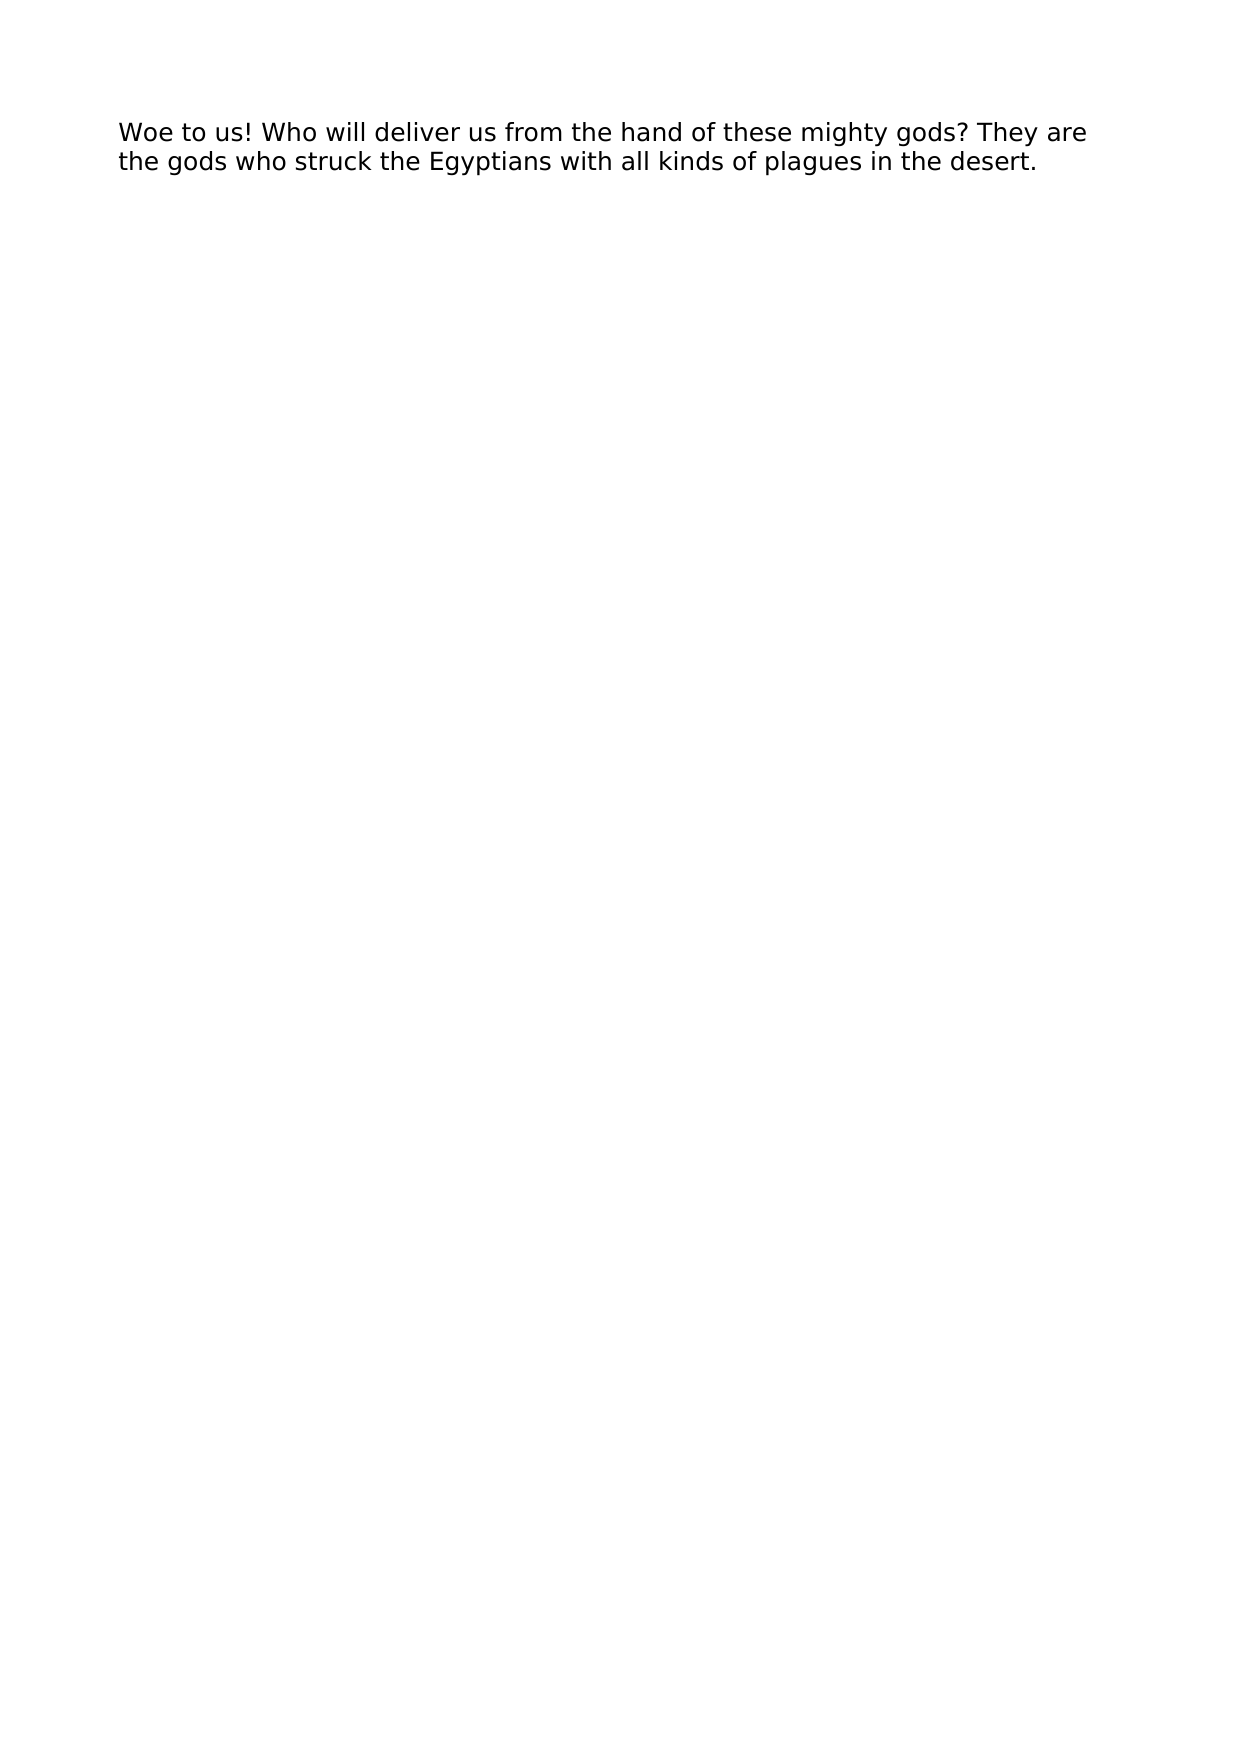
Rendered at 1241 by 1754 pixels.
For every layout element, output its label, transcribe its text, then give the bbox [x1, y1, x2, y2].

text Woe to us! Who will deliver us from the hand of these mighty gods? They are the gods who struck the Egyptians with all kinds of plagues in the desert. [118, 118, 1122, 176]
